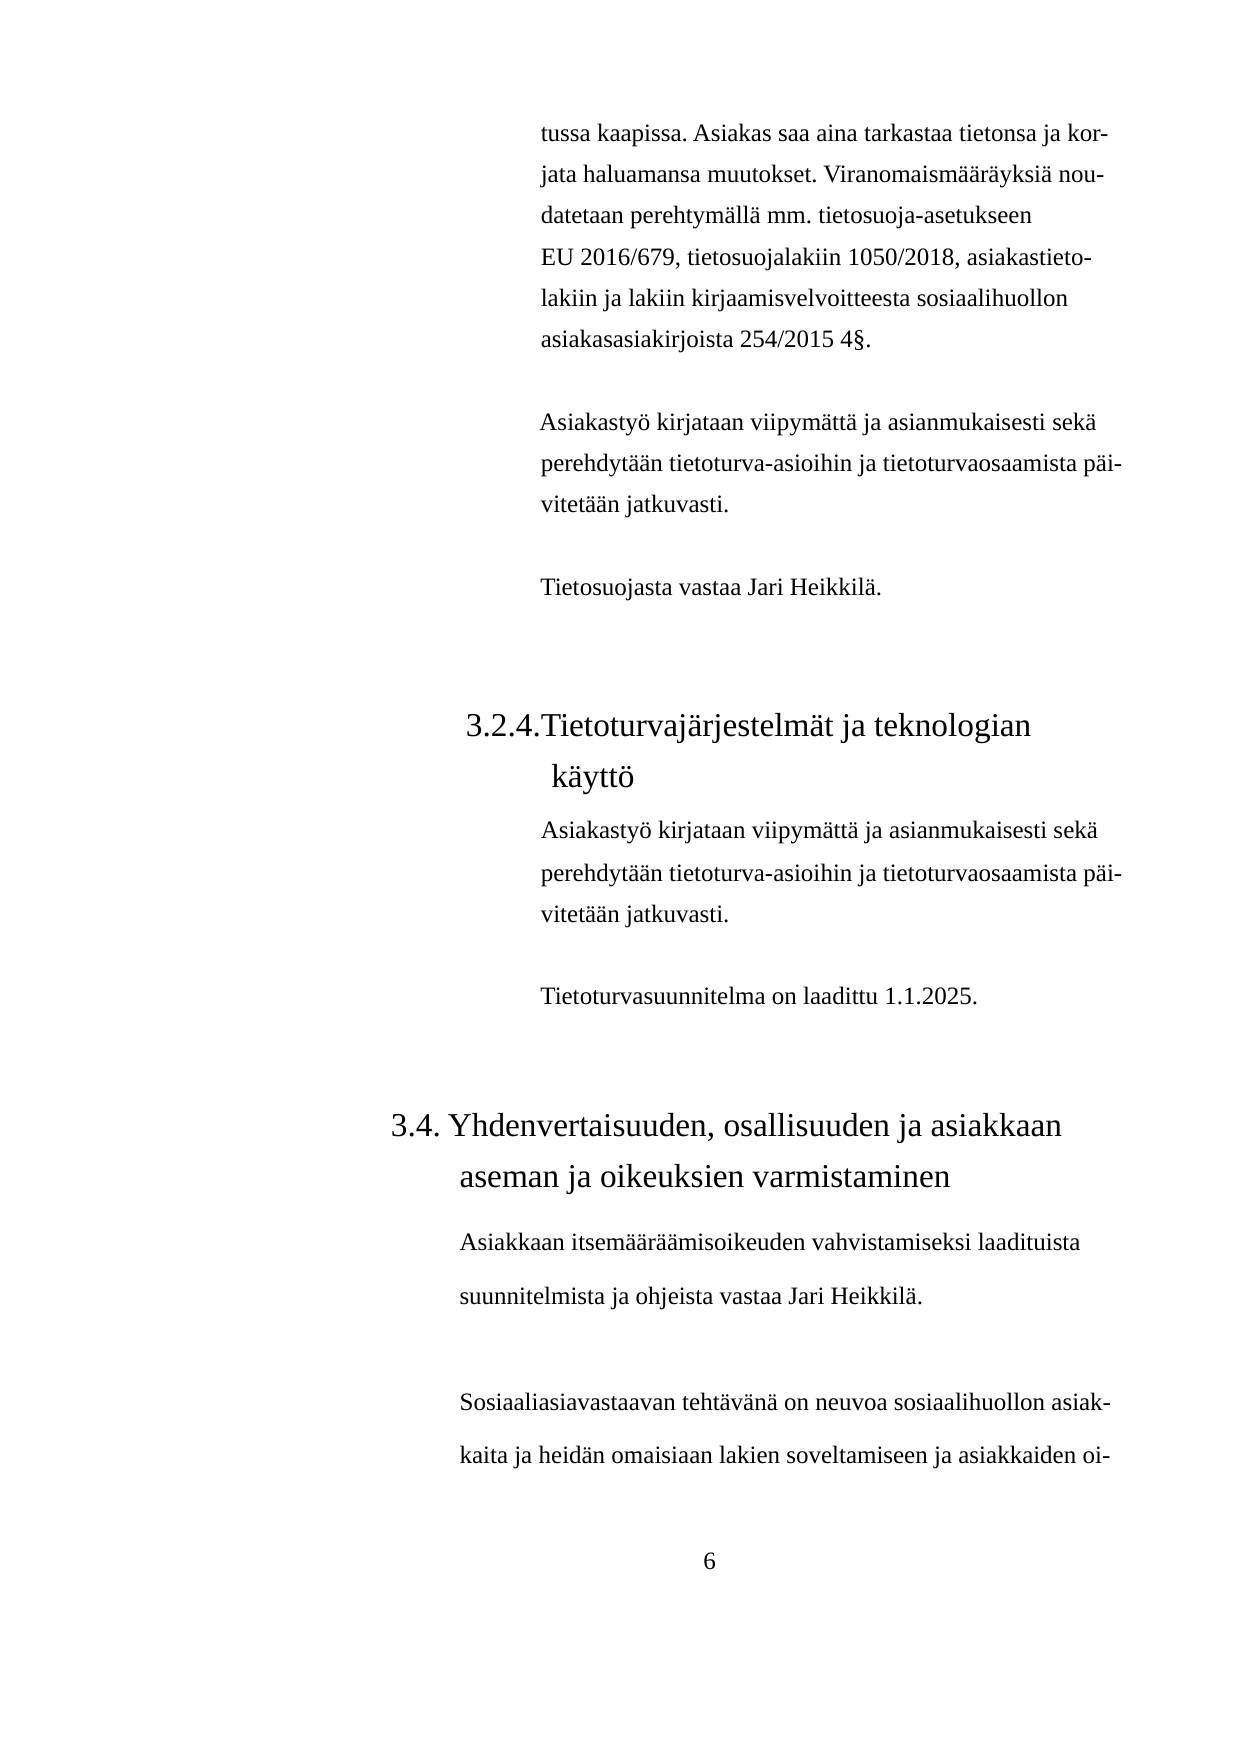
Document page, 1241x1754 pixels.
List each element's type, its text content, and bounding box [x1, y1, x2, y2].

text Sosiaaliasiavastaavan tehtävänä on neuvoa sosiaalihuollon asiak- [284, 1387, 1123, 1416]
list Asiakastyö kirjataan viipymättä ja asianmukaisesti sekä [291, 807, 1123, 845]
list EU 2016/679, tietosuojalakiin 1050/2018, asiakastieto- [291, 242, 1123, 271]
list lakiin ja lakiin kirjaamisvelvoitteesta sosiaalihuollon [291, 283, 1123, 312]
list datetaan perehtymällä mm. tietosuoja-asetukseen [291, 201, 1123, 229]
list käyttö [284, 756, 1123, 794]
list aseman ja oikeuksien varmistaminen [291, 1156, 1123, 1194]
text suunnitelmista ja ohjeista vastaa Jari Heikkilä. [284, 1281, 1123, 1310]
list Tietosuojasta vastaa Jari Heikkilä. [291, 572, 1123, 601]
list jata haluamansa muutokset. Viranomaismääräyksiä nou- [291, 159, 1123, 188]
text 6 [284, 1546, 1123, 1575]
list 3.2.4.Tietoturvajärjestelmät ja teknologian [291, 705, 1123, 743]
list vitetään jatkuvasti. [291, 899, 1123, 928]
list perehdytään tietoturva-asioihin ja tietoturvaosaamista päi- [291, 448, 1123, 477]
list vitetään jatkuvasti. [291, 489, 1123, 518]
list Asiakastyö kirjataan viipymättä ja asianmukaisesti sekä [291, 407, 1123, 436]
list asiakasasiakirjoista 254/2015 4§. [291, 324, 1123, 353]
text 3.4. Yhdenvertaisuuden, osallisuuden ja asiakkaan [291, 1105, 1123, 1143]
list tussa kaapissa. Asiakas saa aina tarkastaa tietonsa ja kor- [291, 118, 1123, 147]
text Asiakkaan itsemääräämisoikeuden vahvistamiseksi laadituista [284, 1219, 1123, 1257]
text kaita ja heidän omaisiaan lakien soveltamiseen ja asiakkaiden oi- [284, 1440, 1123, 1469]
text Tietoturvasuunnitelma on laadittu 1.1.2025. [291, 981, 1123, 1010]
list perehdytään tietoturva-asioihin ja tietoturvaosaamista päi- [291, 858, 1123, 886]
